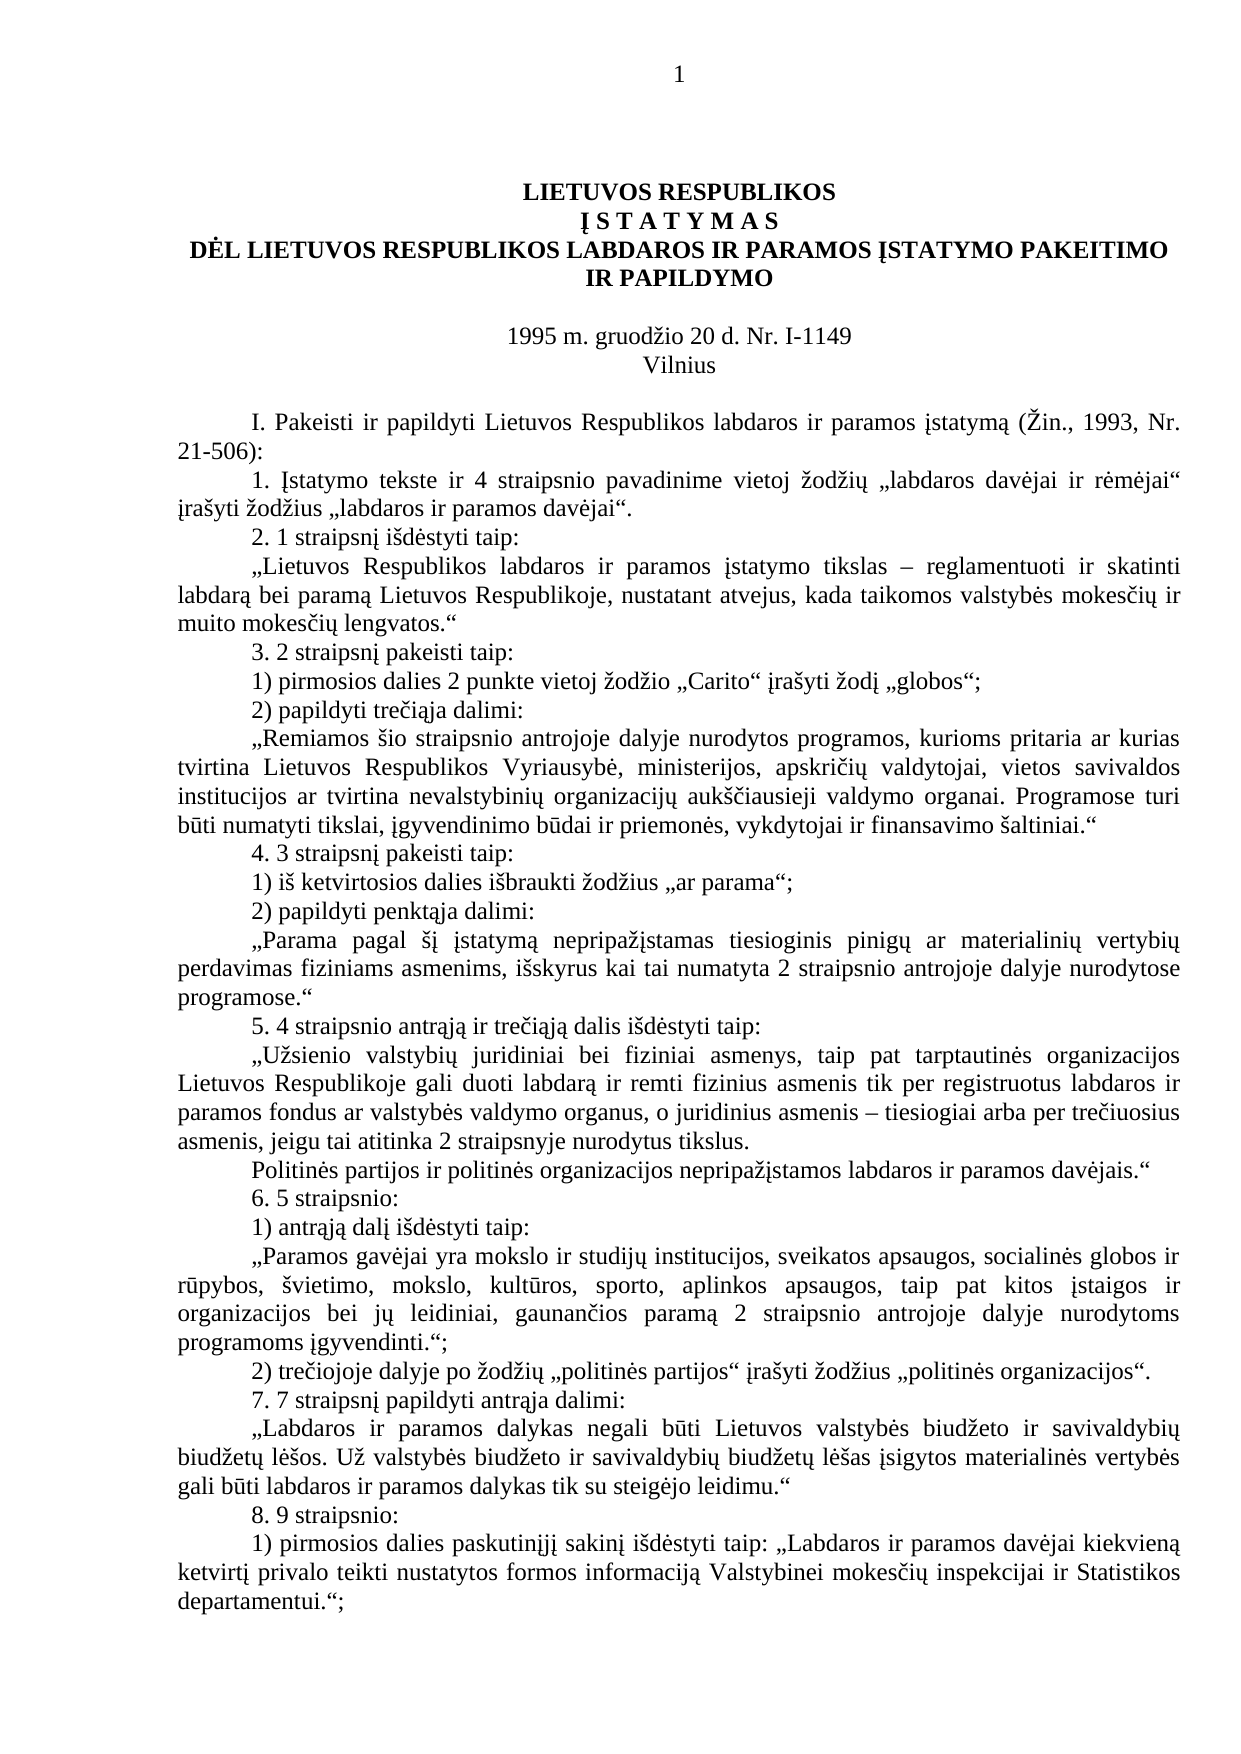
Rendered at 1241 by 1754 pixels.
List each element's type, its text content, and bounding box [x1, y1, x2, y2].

text DĖL LIETUVOS RESPUBLIKOS LABDAROS IR PARAMOS ĮSTATYMO PAKEITIMO IR PAPILDYMO [177, 235, 1181, 292]
text 1) pirmosios dalies paskutinįjį sakinį išdėstyti taip: „Labdaros ir paramos davėjai kiekvieną ketvirtį privalo teikti nustatytos formos informaciją Valstybinei mokesčių inspekcijai ir Statistikos departamentui.“; [177, 1528, 1181, 1615]
text 2. 1 straipsnį išdėstyti taip: [177, 522, 1181, 551]
text „Remiamos šio straipsnio antrojoje dalyje nurodytos programos, kurioms pritaria ar kurias tvirtina Lietuvos Respublikos Vyriausybė, ministerijos, apskričių valdytojai, vietos savivaldos institucijos ar tvirtina nevalstybinių organizacijų aukščiausieji valdymo organai. Programose turi būti numatyti tikslai, įgyvendinimo būdai ir priemonės, vykdytojai ir finansavimo šaltiniai.“ [177, 723, 1181, 838]
text I. Pakeisti ir papildyti Lietuvos Respublikos labdaros ir paramos įstatymą (Žin., 1993, Nr. 21-506): [177, 407, 1181, 465]
text „Paramos gavėjai yra mokslo ir studijų institucijos, sveikatos apsaugos, socialinės globos ir rūpybos, švietimo, mokslo, kultūros, sporto, aplinkos apsaugos, taip pat kitos įstaigos ir organizacijos bei jų leidiniai, gaunančios paramą 2 straipsnio antrojoje dalyje nurodytoms programoms įgyvendinti.“; [177, 1241, 1181, 1356]
text Vilnius [177, 350, 1181, 378]
text 3. 2 straipsnį pakeisti taip: [177, 637, 1181, 666]
text 8. 9 straipsnio: [177, 1500, 1181, 1528]
text 1) iš ketvirtosios dalies išbraukti žodžius „ar parama“; [177, 867, 1181, 896]
text „Parama pagal šį įstatymą nepripažįstamas tiesioginis pinigų ar materialinių vertybių perdavimas fiziniams asmenims, išskyrus kai tai numatyta 2 straipsnio antrojoje dalyje nurodytose programose.“ [177, 925, 1181, 1011]
text 1. Įstatymo tekste ir 4 straipsnio pavadinime vietoj žodžių „labdaros davėjai ir rėmėjai“ įrašyti žodžius „labdaros ir paramos davėjai“. [177, 465, 1181, 522]
text „Užsienio valstybių juridiniai bei fiziniai asmenys, taip pat tarptautinės organizacijos Lietuvos Respublikoje gali duoti labdarą ir remti fizinius asmenis tik per registruotus labdaros ir paramos fondus ar valstybės valdymo organus, o juridinius asmenis – tiesiogiai arba per trečiuosius asmenis, jeigu tai atitinka 2 straipsnyje nurodytus tikslus. [177, 1040, 1181, 1155]
text 2) papildyti trečiąja dalimi: [177, 695, 1181, 723]
text 4. 3 straipsnį pakeisti taip: [177, 838, 1181, 867]
text „Lietuvos Respublikos labdaros ir paramos įstatymo tikslas – reglamentuoti ir skatinti labdarą bei paramą Lietuvos Respublikoje, nustatant atvejus, kada taikomos valstybės mokesčių ir muito mokesčių lengvatos.“ [177, 551, 1181, 637]
text 1) pirmosios dalies 2 punkte vietoj žodžio „Carito“ įrašyti žodį „globos“; [177, 666, 1181, 695]
text 2) papildyti penktąja dalimi: [177, 896, 1181, 925]
text 1995 m. gruodžio 20 d. Nr. I-1149 [177, 321, 1181, 350]
text „Labdaros ir paramos dalykas negali būti Lietuvos valstybės biudžeto ir savivaldybių biudžetų lėšos. Už valstybės biudžeto ir savivaldybių biudžetų lėšas įsigytos materialinės vertybės gali būti labdaros ir paramos dalykas tik su steigėjo leidimu.“ [177, 1413, 1181, 1500]
text Į S T A T Y M A S [177, 206, 1181, 235]
text 5. 4 straipsnio antrąją ir trečiąją dalis išdėstyti taip: [177, 1011, 1181, 1040]
text 1) antrąją dalį išdėstyti taip: [177, 1212, 1181, 1241]
text 7. 7 straipsnį papildyti antrąja dalimi: [177, 1385, 1181, 1413]
text LIETUVOS RESPUBLIKOS [177, 177, 1181, 206]
text 2) trečiojoje dalyje po žodžių „politinės partijos“ įrašyti žodžius „politinės organizacijos“. [177, 1356, 1181, 1385]
text 6. 5 straipsnio: [177, 1183, 1181, 1212]
text Politinės partijos ir politinės organizacijos nepripažįstamos labdaros ir paramos davėjais.“ [177, 1155, 1181, 1183]
